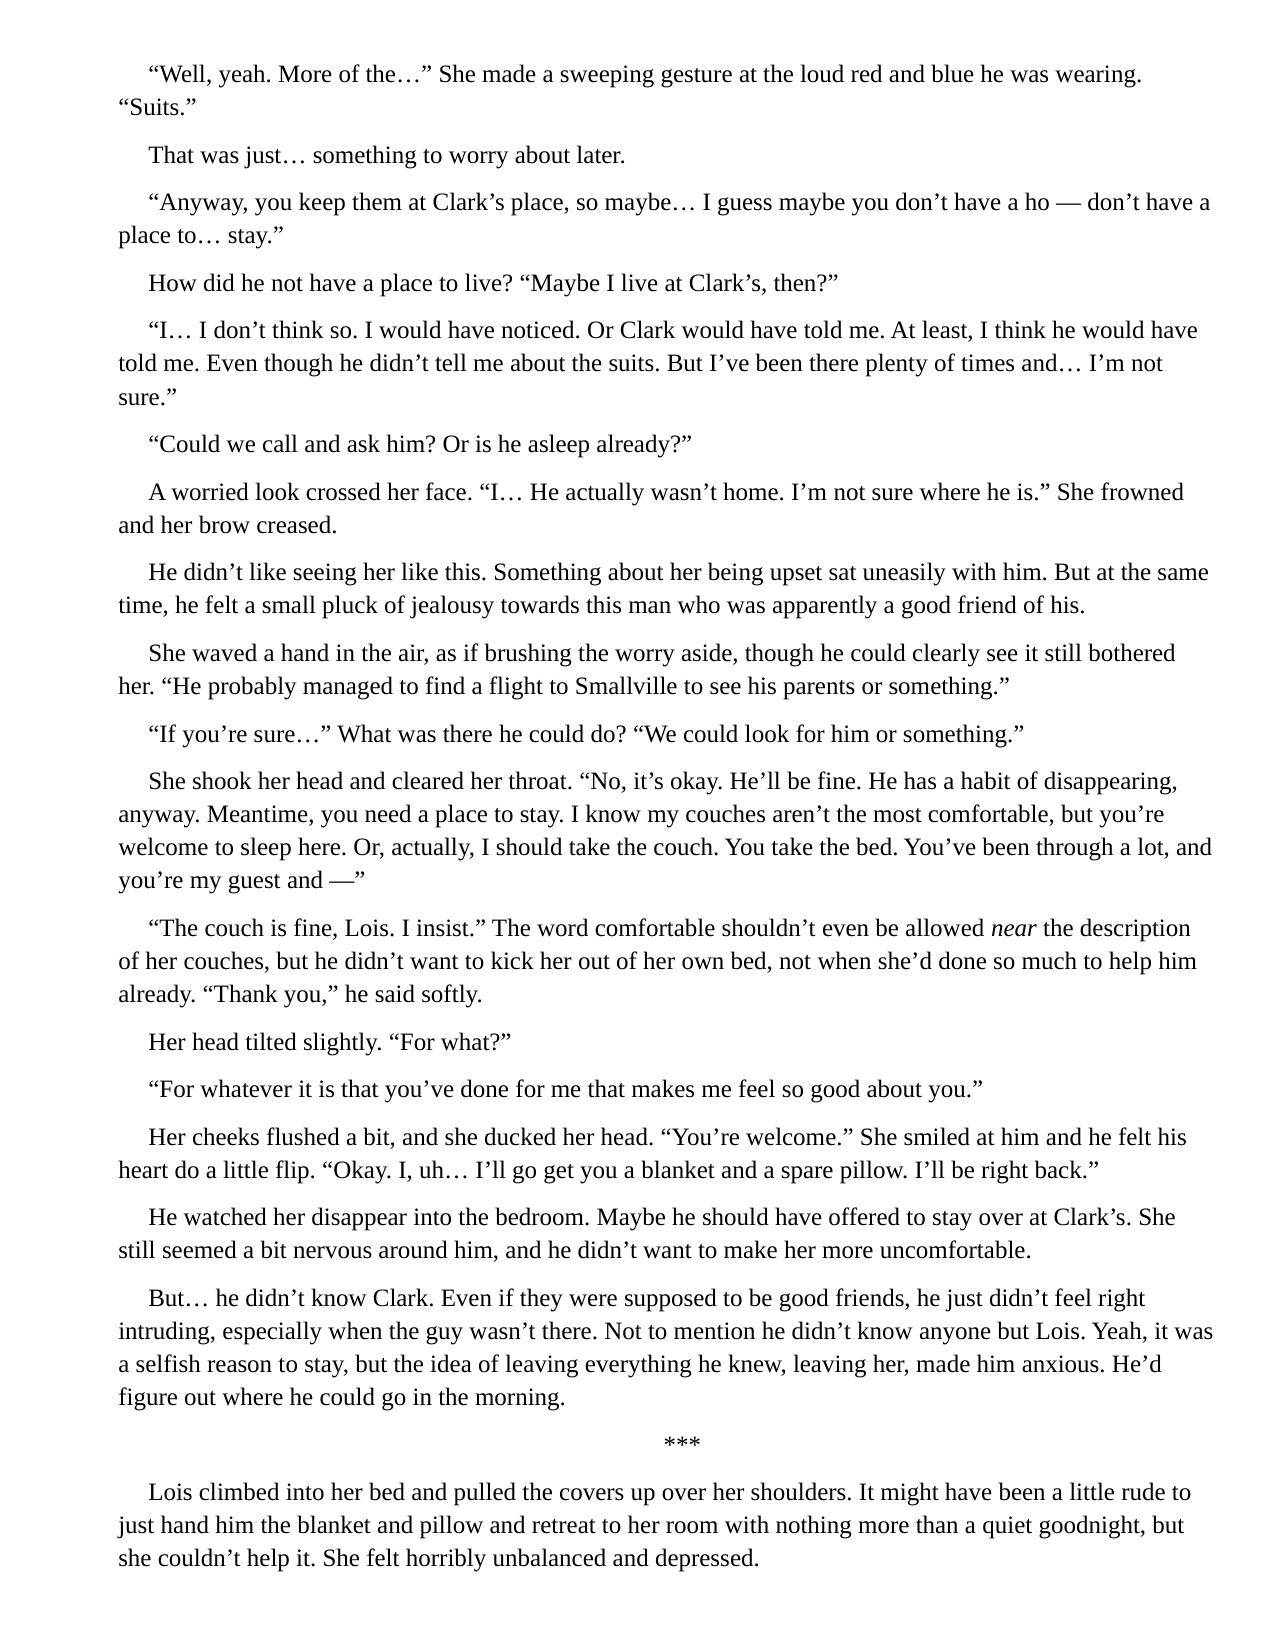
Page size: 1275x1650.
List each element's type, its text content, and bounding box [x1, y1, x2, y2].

text Her cheeks flushed a bit, and she ducked her head. “You’re welcome.” She smiled at him and he felt his heart do a little flip. “Okay. I, uh… I’ll go get you a blanket and a spare pillow. I’ll be right back.” [118, 1122, 1216, 1183]
text That was just… something to worry about later. [118, 140, 1216, 168]
text A worried look crossed her face. “I… He actually wasn’t home. I’m not sure where he is.” She frowned and her brow creased. [118, 477, 1216, 538]
text He watched her disappear into the bedroom. Maybe he should have offered to stay over at Clark’s. She still seemed a bit nervous around him, and he didn’t want to make her more uncomfortable. [118, 1202, 1216, 1264]
text “Anyway, you keep them at Clark’s place, so maybe… I guess maybe you don’t have a ho — don’t have a place to… stay.” [118, 187, 1216, 249]
text “The couch is fine, Lois. I insist.” The word comfortable shouldn’t even be allowed near the description of her couches, but he didn’t want to kick her out of her own bed, not when she’d done so much to help him already. “Thank you,” he said softly. [118, 913, 1216, 1008]
text “Well, yeah. More of the…” She made a sweeping gesture at the loud red and blue he was wearing. “Suits.” [118, 59, 1216, 121]
text But… he didn’t know Clark. Even if they were supposed to be good friends, he just didn’t feel right intruding, especially when the guy wasn’t there. Not to mention he didn’t know anyone but Lois. Yeah, it was a selfish reason to stay, but the idea of leaving everything he knew, leaving her, made him anxious. He’d figure out where he could go in the morning. [118, 1283, 1216, 1411]
text Lois climbed into her bed and pulled the covers up over her shoulders. It might have been a little rude to just hand him the blanket and pillow and retreat to her room with nothing more than a quiet goodnight, but she couldn’t help it. She felt horribly unbalanced and depressed. [118, 1477, 1216, 1572]
text *** [118, 1430, 1216, 1458]
text She shook her head and cleared her throat. “No, it’s okay. He’ll be fine. He has a habit of disappearing, anyway. Meantime, you need a place to stay. I know my couches aren’t the most comfortable, but you’re welcome to sleep here. Or, actually, I should take the couch. You take the bed. You’ve been through a lot, and you’re my guest and —” [118, 766, 1216, 894]
text “For whatever it is that you’ve done for me that makes me feel so good about you.” [118, 1074, 1216, 1103]
text “I… I don’t think so. I would have noticed. Or Clark would have told me. At least, I think he would have told me. Even though he didn’t tell me about the suits. But I’ve been there plenty of times and… I’m not sure.” [118, 316, 1216, 410]
text “Could we call and ask him? Or is he asleep already?” [118, 429, 1216, 458]
text He didn’t like seeing her like this. Something about her being upset sat uneasily with him. But at the same time, he felt a small pluck of jealousy towards this man who was apparently a good friend of his. [118, 557, 1216, 619]
text How did he not have a place to live? “Maybe I live at Clark’s, then?” [118, 268, 1216, 297]
text She waved a hand in the air, as if brushing the worry aside, though he could clearly see it still bothered her. “He probably managed to find a flight to Smallville to see his parents or something.” [118, 638, 1216, 700]
text “If you’re sure…” What was there he could do? “We could look for him or something.” [118, 719, 1216, 747]
text Her head tilted slightly. “For what?” [118, 1027, 1216, 1055]
